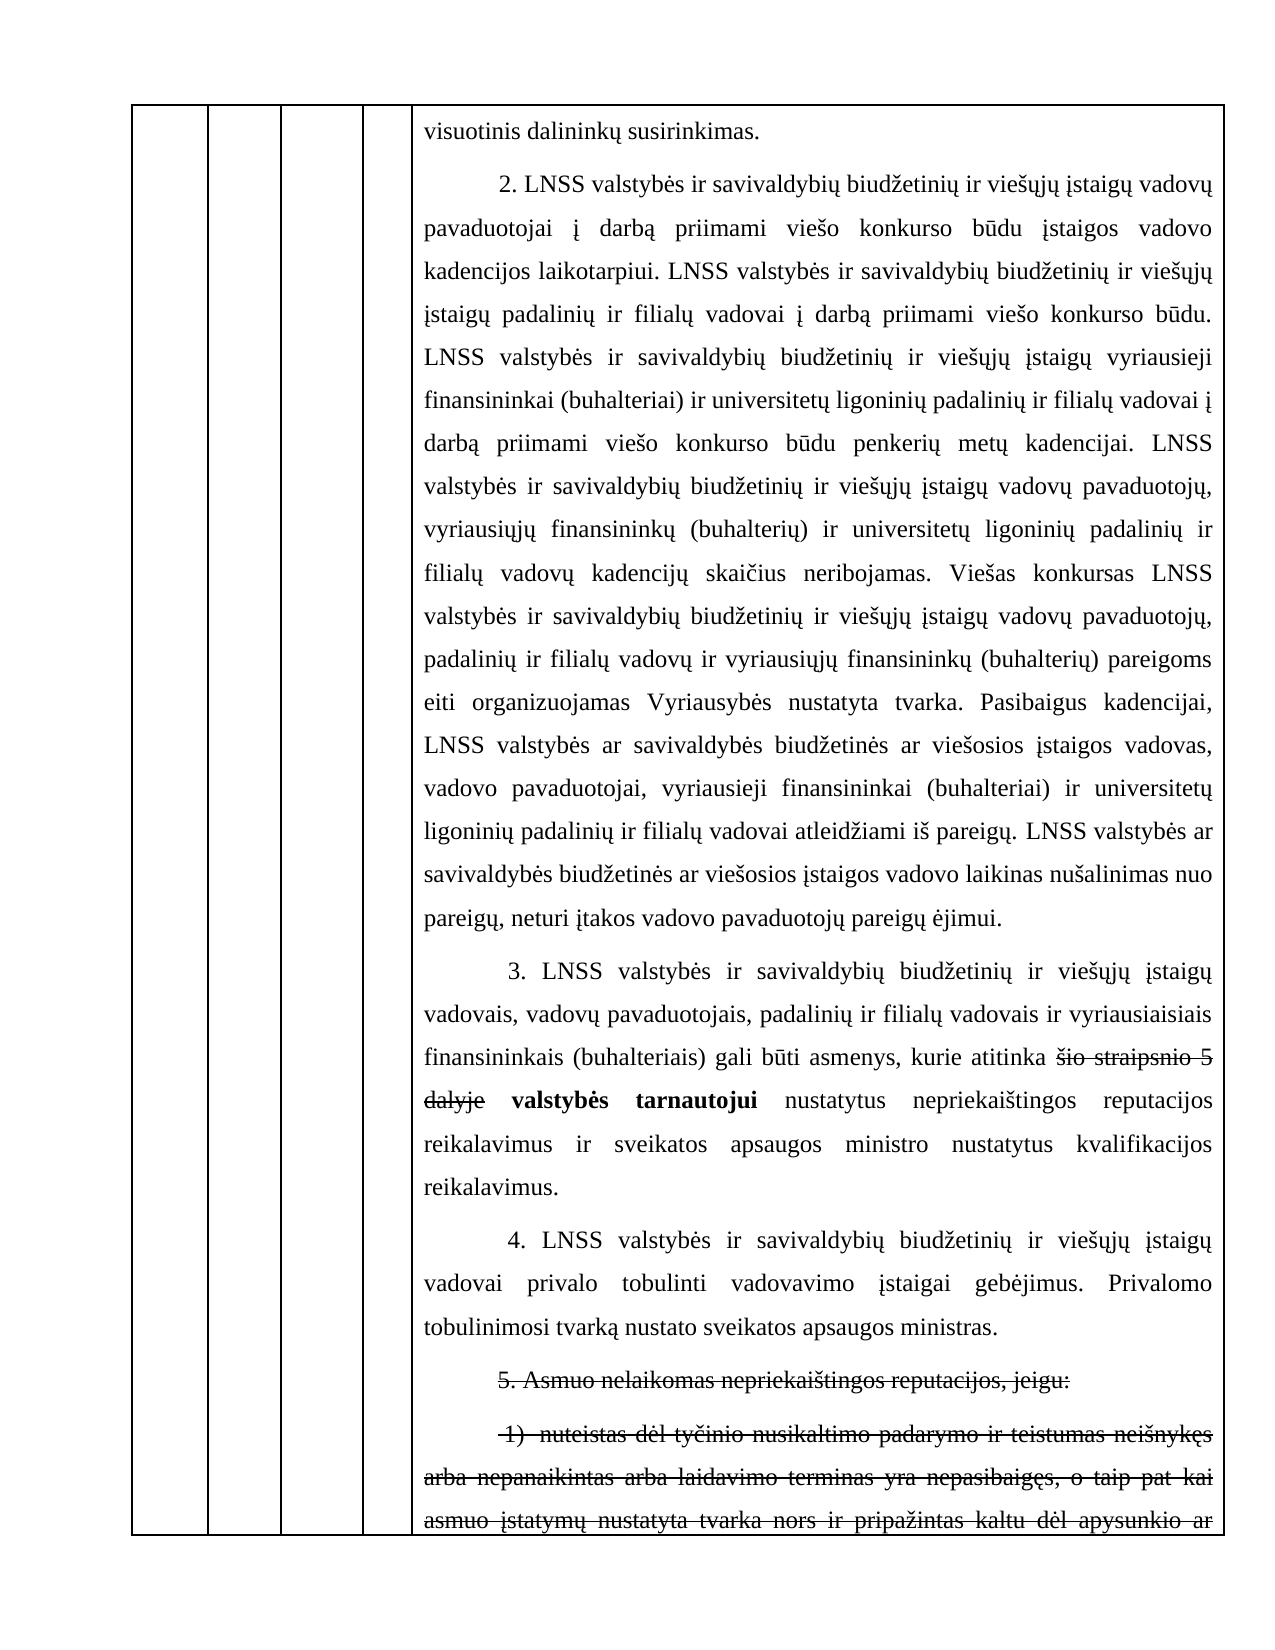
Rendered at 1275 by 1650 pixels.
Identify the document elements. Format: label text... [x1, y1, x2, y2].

table_cell [364, 106, 411, 1534]
table_cell visuotinis dalininkų susirinkimas. 2. LNSS valstybės ir savivaldybių biudžetinių ir viešųjų įstaigų vadovų pavaduotojai į darbą priimami viešo konkurso būdu įstaigos vadovo kadencijos laikotarpiui. LNSS valstybės ir savivaldybių biudžetinių ir viešųjų įstaigų padalinių ir filialų vadovai į darbą priimami viešo konkurso būdu. LNSS valstybės ir savivaldybių biudžetinių ir viešųjų įstaigų vyriausieji finansininkai (buhalteriai) ir universitetų ligoninių padalinių ir filialų vadovai į darbą priimami viešo konkurso būdu penkerių metų kadencijai. LNSS valstybės ir savivaldybių biudžetinių ir viešųjų įstaigų vadovų pavaduotojų, vyriausiųjų finansininkų (buhalterių) ir universitetų ligoninių padalinių ir filialų vadovų kadencijų skaičius neribojamas. Viešas konkursas LNSS valstybės ir savivaldybių biudžetinių ir viešųjų įstaigų vadovų pavaduotojų, padalinių ir filialų vadovų ir vyriausiųjų finansininkų (buhalterių) pareigoms eiti organizuojamas Vyriausybės nustatyta tvarka. Pasibaigus kadencijai, LNSS valstybės ar savivaldybės biudžetinės ar viešosios įstaigos vadovas, vadovo pavaduotojai, vyriausieji finansininkai (buhalteriai) ir universitetų ligoninių padalinių ir filialų vadovai atleidžiami iš pareigų. LNSS valstybės ar savivaldybės biudžetinės ar viešosios įstaigos vadovo laikinas nušalinimas nuo pareigų, neturi įtakos vadovo pavaduotojų pareigų ėjimui. 3. LNSS valstybės ir savivaldybių biudžetinių ir viešųjų įstaigų vadovais, vadovų pavaduotojais, padalinių ir filialų vadovais ir vyriausiaisiais finansininkais (buhalteriais) gali būti asmenys, kurie atitinka šio straipsnio 5 dalyje valstybės tarnautojui nustatytus nepriekaištingos reputacijos reikalavimus ir sveikatos apsaugos ministro nustatytus kvalifikacijos reikalavimus. 4. LNSS valstybės ir savivaldybių biudžetinių ir viešųjų įstaigų vadovai privalo tobulinti vadovavimo įstaigai gebėjimus. Privalomo tobulinimosi tvarką nustato sveikatos apsaugos ministras. 5. Asmuo nelaikomas nepriekaištingos reputacijos, jeigu: 1) nuteistas dėl tyčinio nusikaltimo padarymo ir teistumas neišnykęs arba nepanaikintas arba laidavimo terminas yra nepasibaigęs, o taip pat kai asmuo įstatymų nustatyta tvarka nors ir pripažintas kaltu dėl apysunkio ar [413, 106, 1223, 1534]
table_cell [282, 106, 362, 1534]
table_cell [209, 106, 280, 1534]
table_cell [133, 106, 207, 1534]
